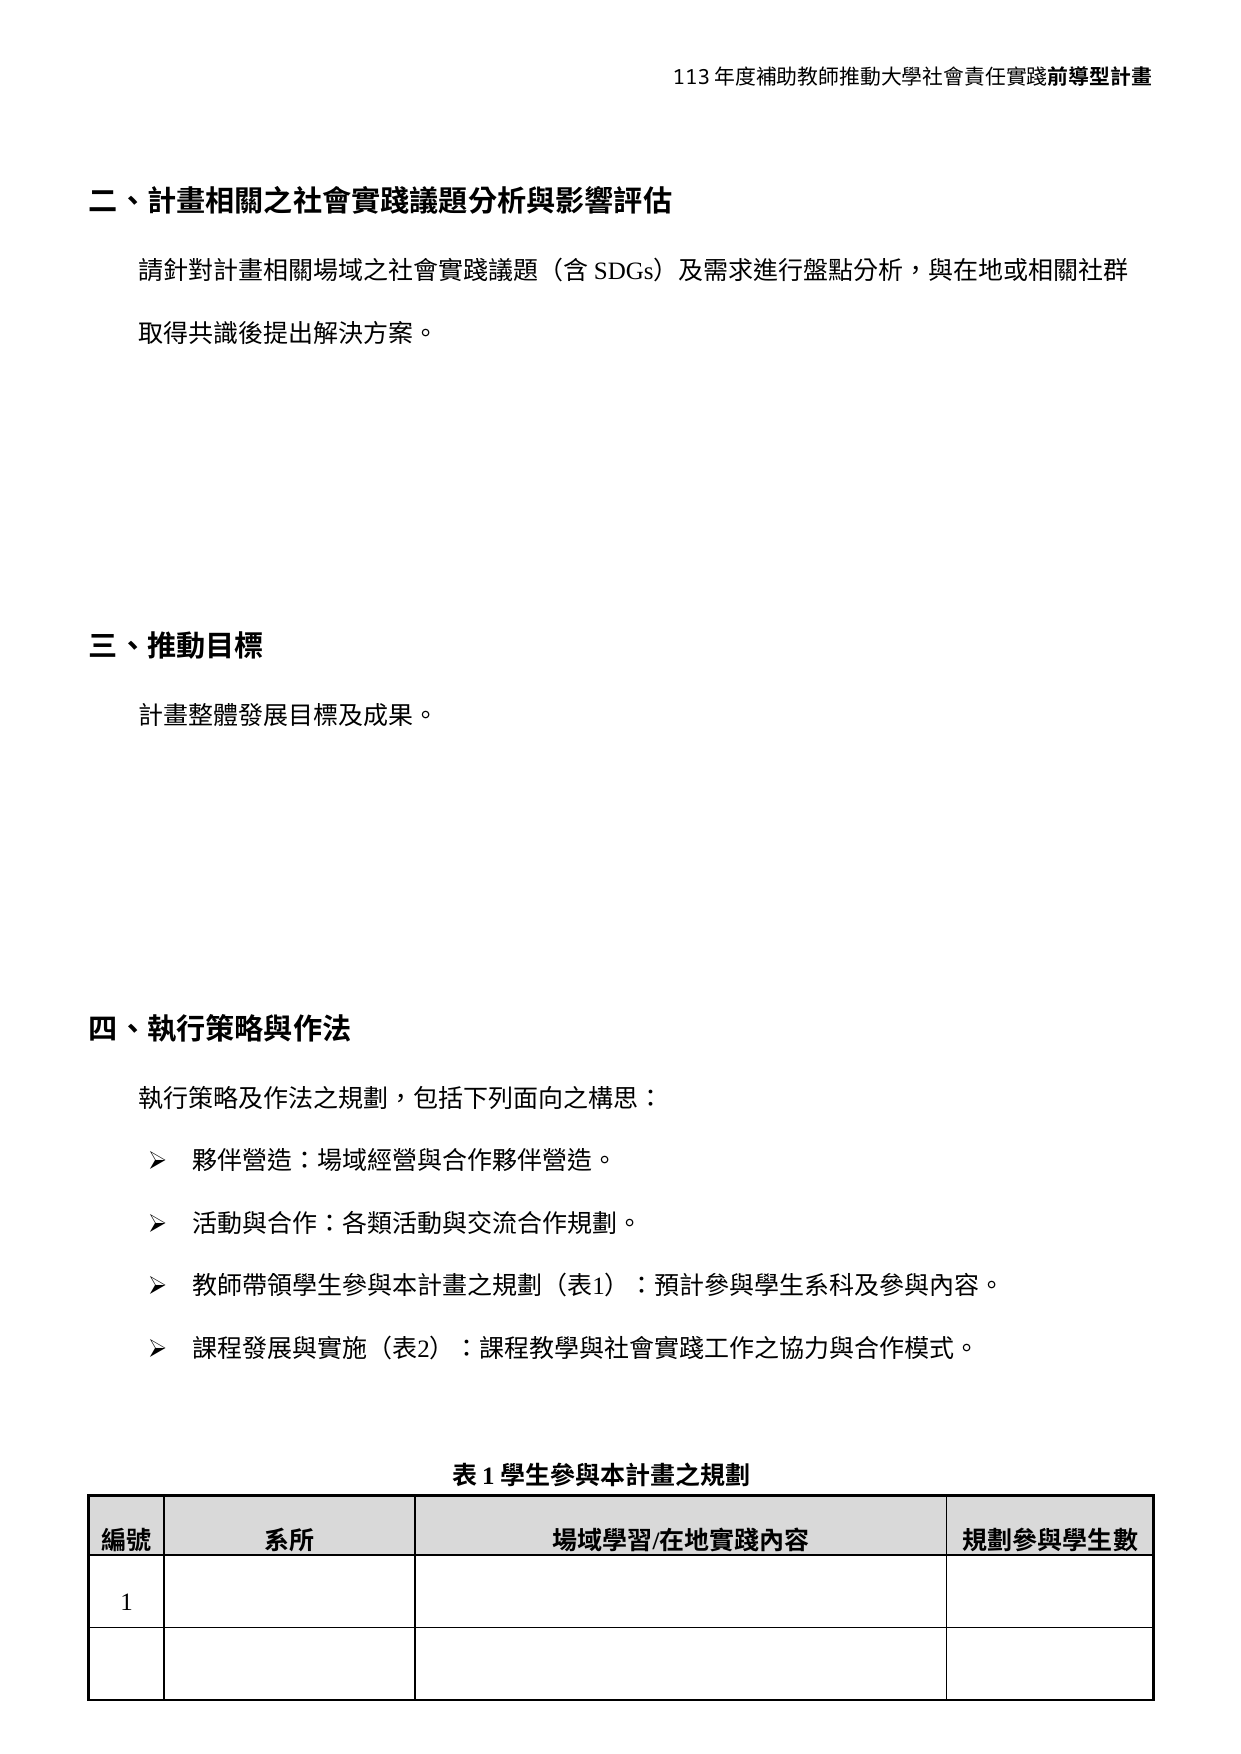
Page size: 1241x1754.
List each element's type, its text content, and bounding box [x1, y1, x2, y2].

list 夥伴營造：場域經營與合作夥伴營造。 [148, 1117, 1113, 1180]
text 四、執行策略與作法 [89, 985, 1152, 1047]
list 課程發展與實施（表2）：課程教學與社會實踐工作之協力與合作模式。 [148, 1305, 1113, 1367]
table_header 編號 [90, 1497, 163, 1554]
table_cell [947, 1628, 1152, 1699]
list 教師帶領學生參與本計畫之規劃（表1）：預計參與學生系科及參與內容。 [148, 1242, 1113, 1305]
text 計畫整體發展目標及成果。 [89, 672, 1152, 735]
table_cell [416, 1556, 946, 1627]
table_header 場域學習/在地實踐內容 [416, 1497, 946, 1554]
text 表1 學生參與本計畫之規劃 [89, 1432, 1113, 1494]
table_cell [90, 1628, 163, 1699]
table_cell [947, 1556, 1152, 1627]
table_header 系所 [165, 1497, 414, 1554]
table_cell [165, 1556, 414, 1627]
table_cell [416, 1628, 946, 1699]
text 請針對計畫相關場域之社會實踐議題（含SDGs）及需求進行盤點分析，與在地或相關社群取得共識後提出解決方案。 [139, 227, 1152, 352]
list 活動與合作：各類活動與交流合作規劃。 [148, 1180, 1113, 1242]
table_cell 1 [90, 1556, 163, 1627]
text 執行策略及作法之規劃，包括下列面向之構思： [139, 1055, 1152, 1117]
text 二、計畫相關之社會實踐議題分析與影響評估 [89, 157, 1152, 220]
table_header 規劃參與學生數 [947, 1497, 1152, 1554]
table_cell [165, 1628, 414, 1699]
text 三、推動目標 [89, 602, 1152, 665]
